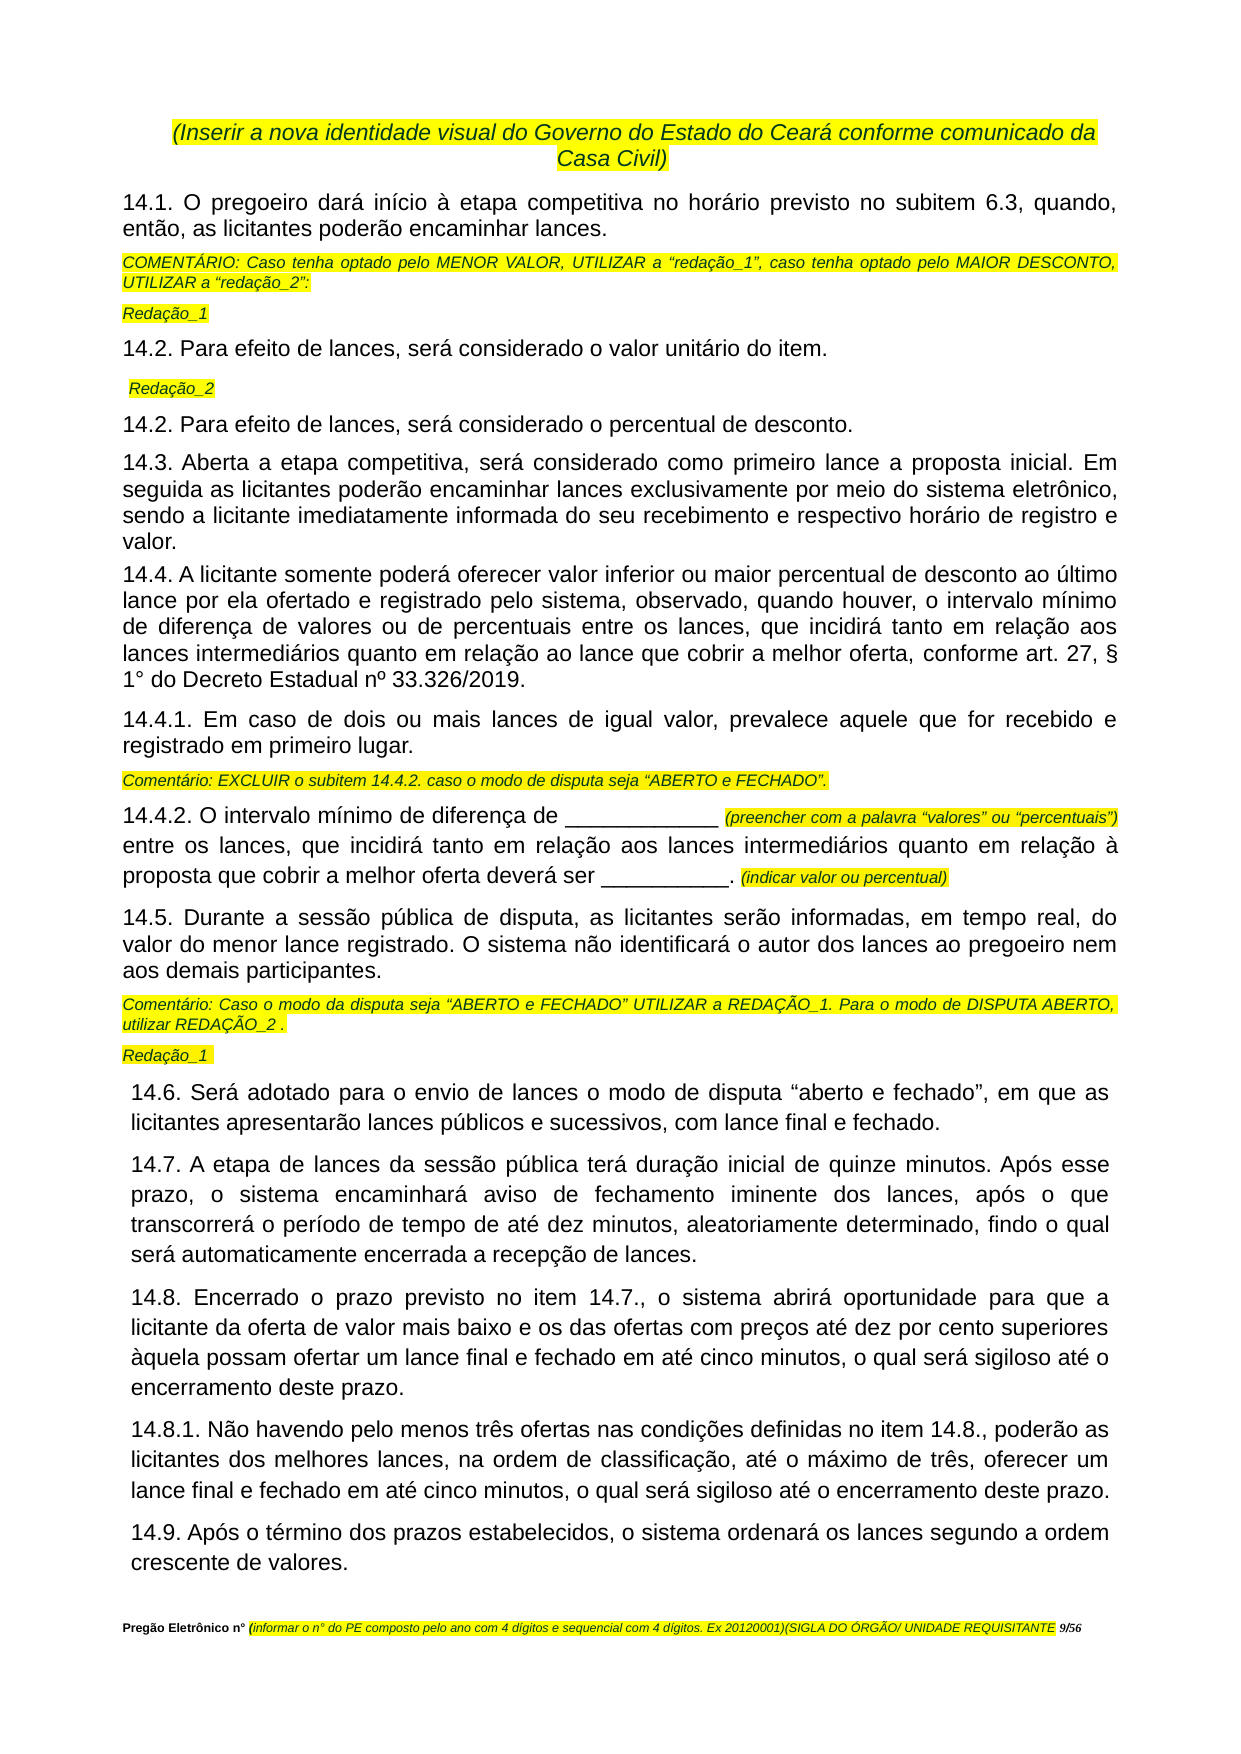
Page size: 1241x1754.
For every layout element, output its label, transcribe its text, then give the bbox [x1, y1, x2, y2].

text Comentário: Caso o modo da disputa seja “ABERTO e FECHADO” UTILIZAR a REDAÇÃO_1. Para o modo de DISPUTA ABERTO, utilizar REDAÇÃO_2 . [122, 995, 1118, 1033]
text 14.3. Aberta a etapa competitiva, será considerado como primeiro lance a proposta inicial. Em seguida as licitantes poderão encaminhar lances exclusivamente por meio do sistema eletrônico, sendo a licitante imediatamente informada do seu recebimento e respectivo horário de registro e valor. [122, 449, 1118, 555]
text 14.4.1. Em caso de dois ou mais lances de igual valor, prevalece aquele que for recebido e registrado em primeiro lugar. [122, 706, 1118, 759]
text 14.6. Será adotado para o envio de lances o modo de disputa “aberto e fechado”, em que as licitantes apresentarão lances públicos e sucessivos, com lance final e fechado. [122, 1076, 1118, 1135]
text Comentário: EXCLUIR o subitem 14.4.2. caso o modo de disputa seja “ABERTO e FECHADO”. [122, 771, 1118, 790]
text Redação_2 [122, 373, 1118, 399]
text 14.2. Para efeito de lances, será considerado o percentual de desconto. [122, 411, 1118, 437]
text 14.5. Durante a sessão pública de disputa, as licitantes serão informadas, em tempo real, do valor do menor lance registrado. O sistema não identificará o autor dos lances ao pregoeiro nem aos demais participantes. [122, 904, 1118, 983]
text 14.1. O pregoeiro dará início à etapa competitiva no horário previsto no subitem 6.3, quando, então, as licitantes poderão encaminhar lances. [122, 189, 1118, 241]
text Redação_1 [122, 1045, 1118, 1064]
text COMENTÁRIO: Caso tenha optado pelo MENOR VALOR, UTILIZAR a “redação_1”, caso tenha optado pelo MAIOR DESCONTO, UTILIZAR a “redação_2”: [122, 253, 1118, 292]
text 14.4. A licitante somente poderá oferecer valor inferior ou maior percentual de desconto ao último lance por ela ofertado e registrado pelo sistema, observado, quando houver, o intervalo mínimo de diferença de valores ou de percentuais entre os lances, que incidirá tanto em relação aos lances intermediários quanto em relação ao lance que cobrir a melhor oferta, conforme art. 27, § 1° do Decreto Estadual nº 33.326/2019. [122, 561, 1118, 692]
text 14.2. Para efeito de lances, será considerado o valor unitário do item. [122, 334, 1118, 361]
text 14.8. Encerrado o prazo previsto no item 14.7., o sistema abrirá oportunidade para que a licitante da oferta de valor mais baixo e os das ofertas com preços até dez por cento superiores àquela possam ofertar um lance final e fechado em até cinco minutos, o qual será sigiloso até o encerramento deste prazo. [122, 1281, 1118, 1400]
text Redação_1 [122, 303, 1118, 323]
text 14.9. Após o término dos prazos estabelecidos, o sistema ordenará os lances segundo a ordem crescente de valores. [122, 1517, 1118, 1577]
list 14.4.2. O intervalo mínimo de diferença de ____________ (preencher com a palavra “valores” ou “percentuais”) entre os lances, que incidirá tanto em relação aos lances intermediários quanto em relação à proposta que cobrir a melhor oferta deverá ser __________. (indicar valor ou percentual) [122, 802, 1118, 888]
text 14.8.1. Não havendo pelo menos três ofertas nas condições definidas no item 14.8., poderão as licitantes dos melhores lances, na ordem de classificação, até o máximo de três, oferecer um lance final e fechado em até cinco minutos, o qual será sigiloso até o encerramento deste prazo. [122, 1414, 1118, 1503]
text 14.7. A etapa de lances da sessão pública terá duração inicial de quinze minutos. Após esse prazo, o sistema encaminhará aviso de fechamento iminente dos lances, após o que transcorrerá o período de tempo de até dez minutos, aleatoriamente determinado, findo o qual será automaticamente encerrada a recepção de lances. [122, 1149, 1118, 1268]
